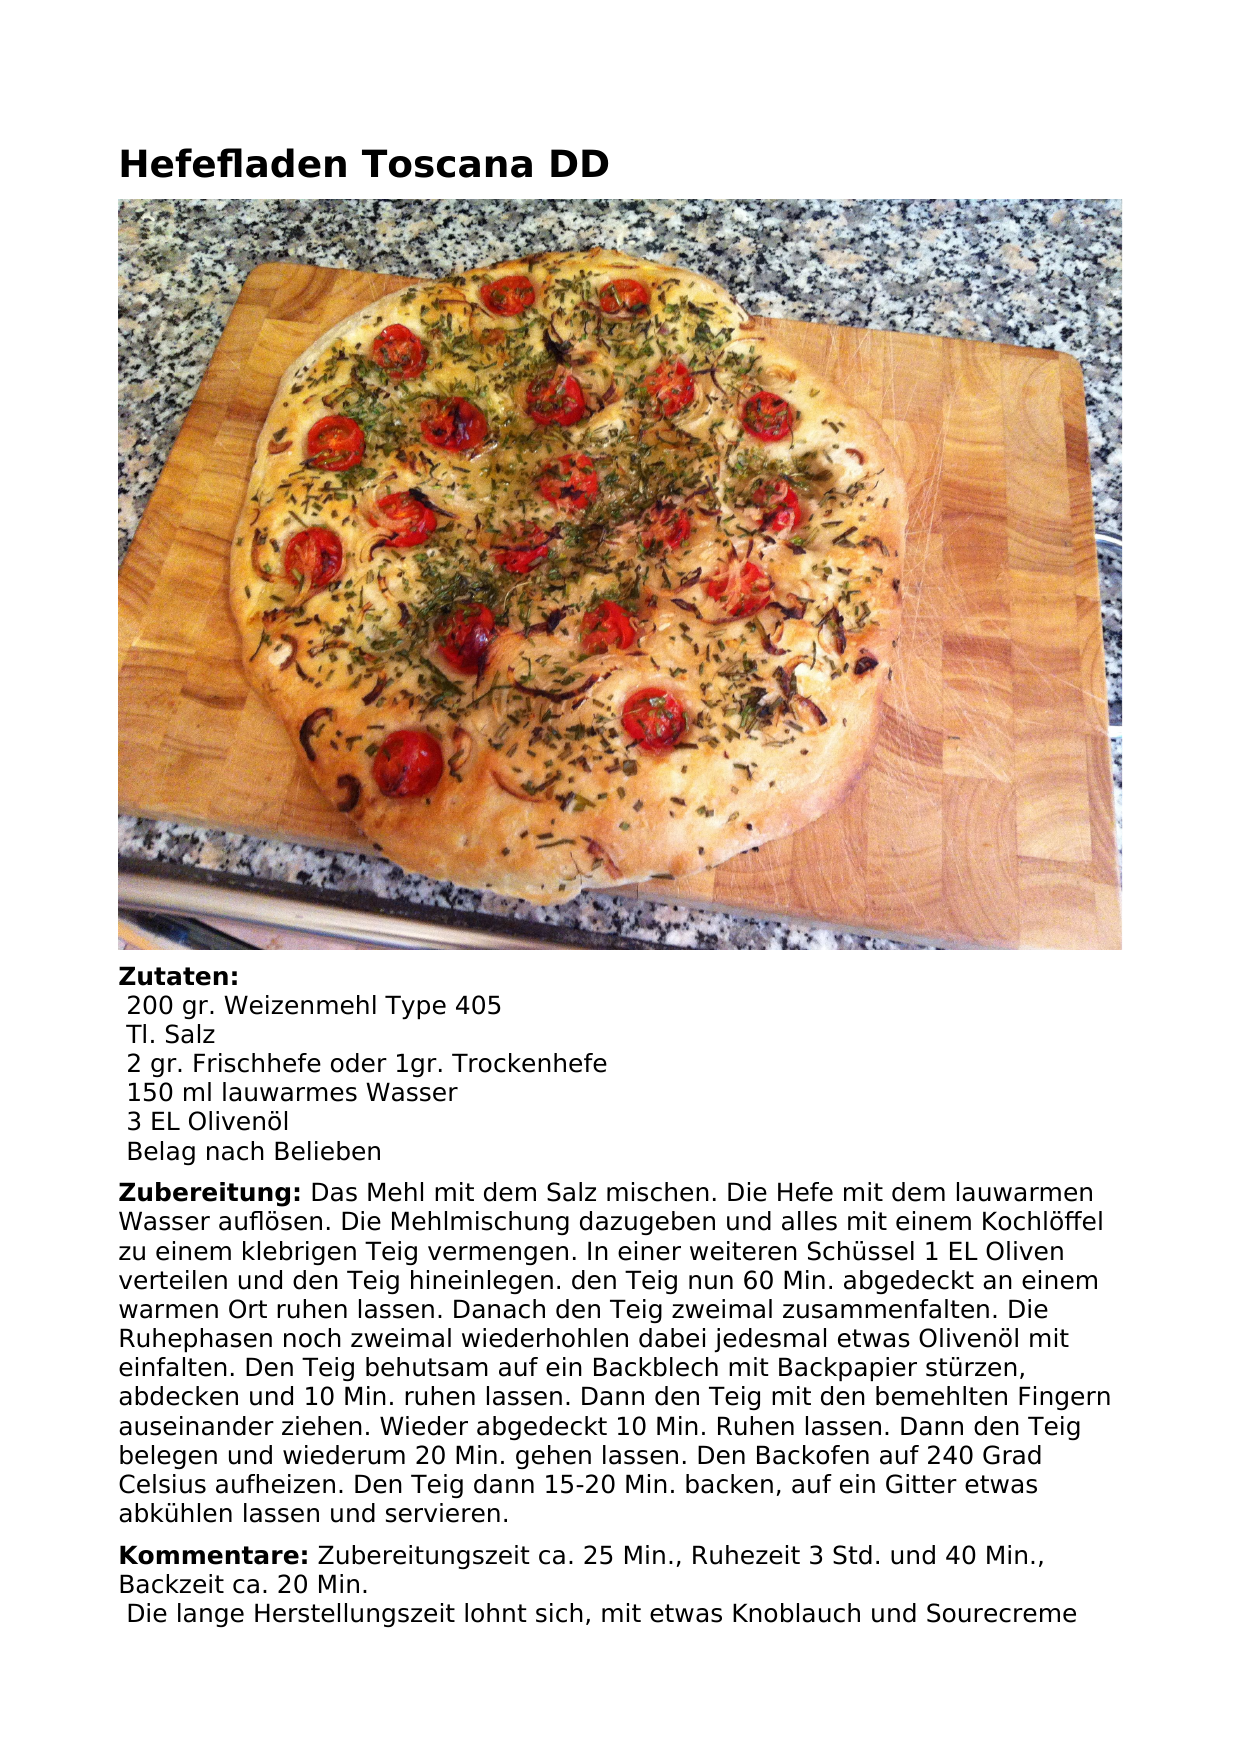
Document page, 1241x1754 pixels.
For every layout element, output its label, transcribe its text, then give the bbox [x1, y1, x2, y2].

picture [118, 199, 1123, 950]
text Kommentare: Zubereitungszeit ca. 25 Min., Ruhezeit 3 Std. und 40 Min., Backzeit ca. 20 Min. Die lange Herstellungszeit lohnt sich, mit etwas Knoblauch und Sourecreme [118, 1541, 1122, 1628]
subtitle Hefefladen Toscana DD [118, 143, 1122, 187]
text Zubereitung: Das Mehl mit dem Salz mischen. Die Hefe mit dem lauwarmen Wasser auflösen. Die Mehlmischung dazugeben und alles mit einem Kochlöffel zu einem klebrigen Teig vermengen. In einer weiteren Schüssel 1 EL Oliven verteilen und den Teig hineinlegen. den Teig nun 60 Min. abgedeckt an einem warmen Ort ruhen lassen. Danach den Teig zweimal zusammenfalten. Die Ruhephasen noch zweimal wiederhohlen dabei jedesmal etwas Olivenöl mit einfalten. Den Teig behutsam auf ein Backblech mit Backpapier stürzen, abdecken und 10 Min. ruhen lassen. Dann den Teig mit den bemehlten Fingern auseinander ziehen. Wieder abgedeckt 10 Min. Ruhen lassen. Dann den Teig belegen und wiederum 20 Min. gehen lassen. Den Backofen auf 240 Grad Celsius aufheizen. Den Teig dann 15-20 Min. backen, auf ein Gitter etwas abkühlen lassen und servieren. [118, 1178, 1122, 1528]
text Zutaten: 200 gr. Weizenmehl Type 405 Tl. Salz 2 gr. Frischhefe oder 1gr. Trockenhefe 150 ml lauwarmes Wasser 3 EL Olivenöl Belag nach Belieben [118, 962, 1122, 1166]
